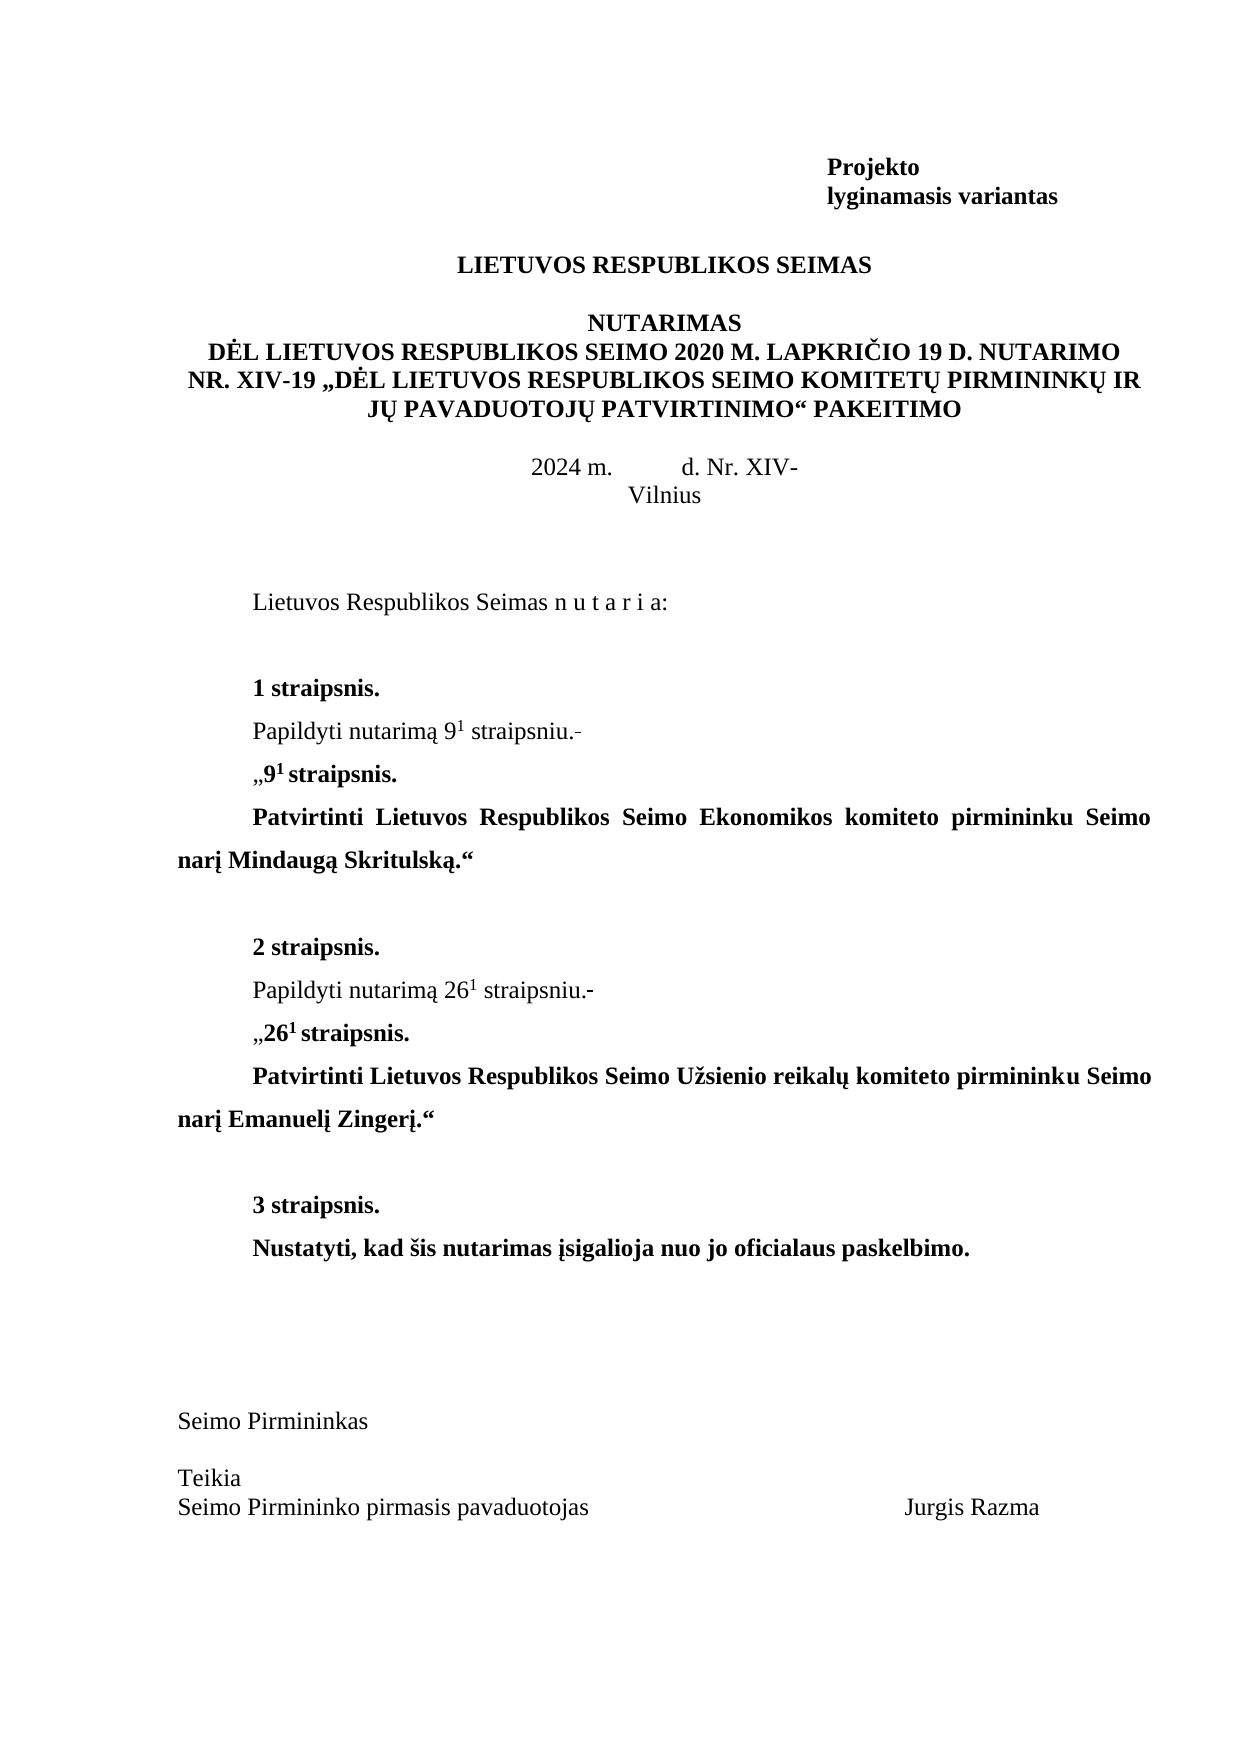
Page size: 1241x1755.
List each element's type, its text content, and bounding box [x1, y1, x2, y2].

text NUTARIMAS [177, 308, 1152, 337]
text „261 straipsnis. [177, 1018, 1152, 1047]
text Seimo Pirmininkas [177, 1406, 1152, 1435]
text 2024 m. d. Nr. XIV- [177, 452, 1152, 480]
text Teikia [177, 1463, 1152, 1492]
text Seimo Pirmininko pirmasis pavaduotojas (Parašas Jurgis Razma [177, 1492, 1152, 1521]
text Lietuvos Respublikos Seimas nutaria: [177, 587, 1152, 615]
text Vilnius [177, 480, 1152, 509]
text DĖL LIETUVOS RESPUBLIKOS SEIMO 2020 M. LAPKRIČIO 19 D. NUTARIMO NR. XIV-19 „DĖL LIETUVOS RESPUBLIKOS SEIMO KOMITETŲ PIRMININKŲ IR JŲ PAVADUOTOJŲ PATVIRTINIMO“ PAKEITIMO [177, 337, 1152, 423]
text Nustatyti, kad šis nutarimas įsigalioja nuo jo oficialaus paskelbimo. [177, 1233, 1152, 1262]
text Patvirtinti Lietuvos Respublikos Seimo Ekonomikos komiteto pirmininku Seimo narį Mindaugą Skritulską.“ [177, 802, 1152, 874]
text Papildyti nutarimą 261 straipsniu. [177, 975, 1152, 1003]
text 1 straipsnis. [177, 673, 1152, 702]
text Projekto [177, 152, 1152, 181]
text Patvirtinti Lietuvos Respublikos Seimo Užsienio reikalų komiteto pirmininku Seimo narį Emanuelį Zingerį.“ [177, 1061, 1152, 1133]
text 2 straipsnis. [177, 932, 1152, 960]
text LIETUVOS RESPUBLIKOS SEIMAS [177, 250, 1152, 279]
text 3 straipsnis. [177, 1190, 1152, 1219]
text lyginamasis variantas [177, 181, 1152, 210]
text Papildyti nutarimą 91 straipsniu. [177, 716, 1152, 745]
text „91 straipsnis. [177, 759, 1152, 788]
